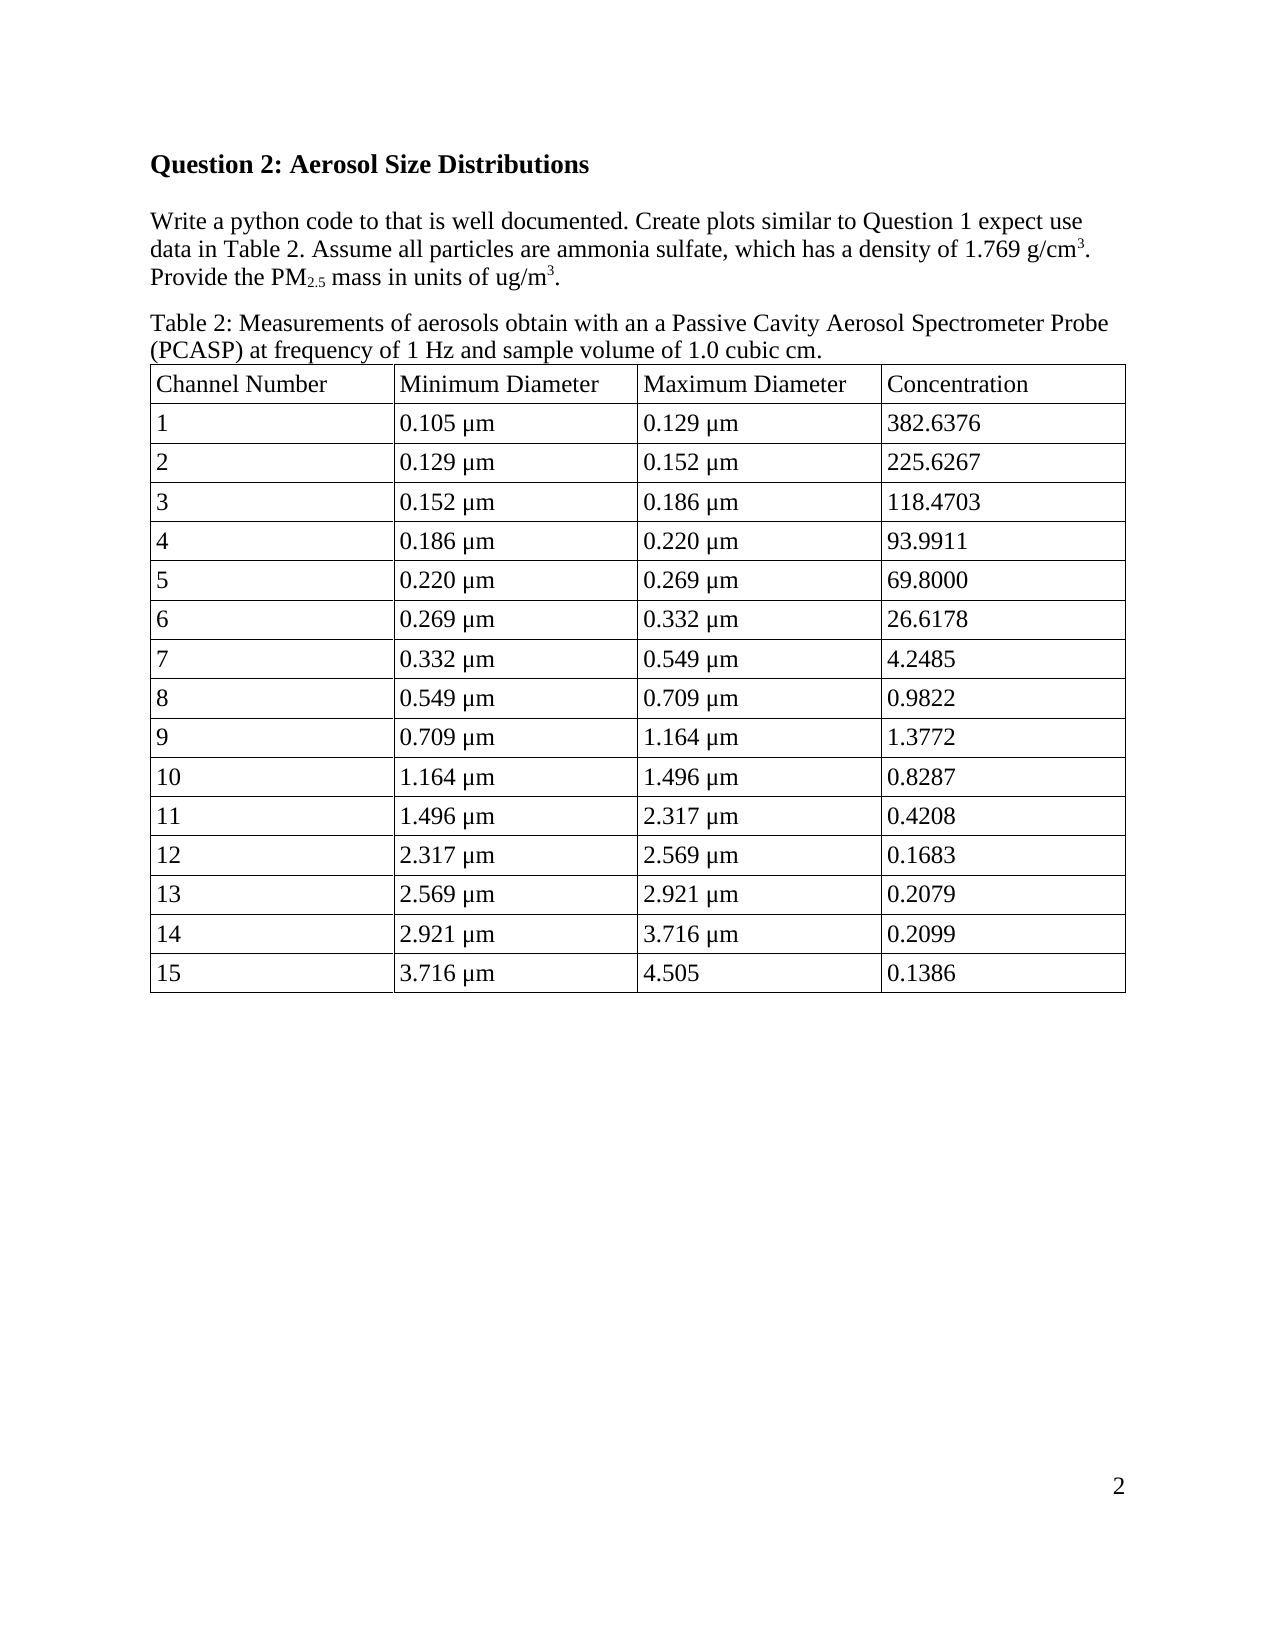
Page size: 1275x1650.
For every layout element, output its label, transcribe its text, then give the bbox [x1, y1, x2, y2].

table_cell 0.129 μm [638, 404, 881, 443]
table_cell 9 [151, 719, 393, 757]
table_cell 382.6376 [882, 404, 1125, 443]
table_cell 15 [151, 954, 393, 992]
table_cell 93.9911 [882, 522, 1125, 560]
table_cell 0.269 μm [638, 561, 881, 600]
table_cell 2.569 μm [395, 876, 637, 914]
table_cell 0.129 μm [395, 444, 637, 482]
table_cell 0.220 μm [395, 561, 637, 600]
table_cell 3.716 μm [638, 915, 881, 953]
table_cell 2.317 μm [395, 836, 637, 875]
table_cell 0.186 μm [395, 522, 637, 560]
table_cell 4.505 [638, 954, 881, 992]
table_cell 2.317 μm [638, 797, 881, 835]
table_cell 13 [151, 876, 393, 914]
text Table 2: Measurements of aerosols obtain with an a Passive Cavity Aerosol Spectrometer Probe (PCASP) at frequency of 1 Hz and sample volume of 1.0 cubic cm. [150, 309, 1125, 364]
table_header Maximum Diameter [638, 365, 881, 403]
text Write a python code to that is well documented. Create plots similar to Question 1 expect use data in Table 2. Assume all particles are ammonia sulfate, which has a density of 1.769 g/cm3. Provide the PM2.5 mass in units of ug/m3. [150, 207, 1125, 291]
table_cell 118.4703 [882, 483, 1125, 521]
table_cell 0.709 μm [395, 719, 637, 757]
table_cell 0.4208 [882, 797, 1125, 835]
table_header Concentration [882, 365, 1125, 403]
table_cell 0.332 μm [395, 640, 637, 678]
table_cell 0.1683 [882, 836, 1125, 875]
table_cell 0.332 μm [638, 601, 881, 639]
table_cell 0.152 μm [638, 444, 881, 482]
table_cell 3 [151, 483, 393, 521]
table_cell 7 [151, 640, 393, 678]
table_cell 4 [151, 522, 393, 560]
table_cell 5 [151, 561, 393, 600]
table_cell 2 [151, 444, 393, 482]
table_cell 0.9822 [882, 679, 1125, 718]
table_cell 0.709 μm [638, 679, 881, 718]
table_cell 12 [151, 836, 393, 875]
table_cell 14 [151, 915, 393, 953]
table_cell 1.496 μm [395, 797, 637, 835]
table_cell 0.549 μm [395, 679, 637, 718]
table_cell 3.716 μm [395, 954, 637, 992]
table_cell 0.2099 [882, 915, 1125, 953]
table_cell 8 [151, 679, 393, 718]
table_cell 10 [151, 758, 393, 796]
table_cell 0.8287 [882, 758, 1125, 796]
table_cell 0.549 μm [638, 640, 881, 678]
table_cell 69.8000 [882, 561, 1125, 600]
table_cell 0.269 μm [395, 601, 637, 639]
table_cell 0.152 μm [395, 483, 637, 521]
table_cell 1.3772 [882, 719, 1125, 757]
table_cell 1.496 μm [638, 758, 881, 796]
table_cell 225.6267 [882, 444, 1125, 482]
table_cell 1.164 μm [395, 758, 637, 796]
table_cell 1.164 μm [638, 719, 881, 757]
table_cell 26.6178 [882, 601, 1125, 639]
table_cell 0.2079 [882, 876, 1125, 914]
table_cell 4.2485 [882, 640, 1125, 678]
table_cell 0.220 μm [638, 522, 881, 560]
table_cell 11 [151, 797, 393, 835]
table_cell 2.921 μm [638, 876, 881, 914]
table_cell 2.921 μm [395, 915, 637, 953]
table_cell 2.569 μm [638, 836, 881, 875]
table_header Minimum Diameter [395, 365, 637, 403]
table_cell 0.186 μm [638, 483, 881, 521]
subtitle Question 2: Aerosol Size Distributions [150, 150, 1125, 180]
table_cell 1 [151, 404, 393, 443]
table_cell 0.1386 [882, 954, 1125, 992]
table_cell 6 [151, 601, 393, 639]
table_cell 0.105 μm [395, 404, 637, 443]
table_header Channel Number [151, 365, 393, 403]
